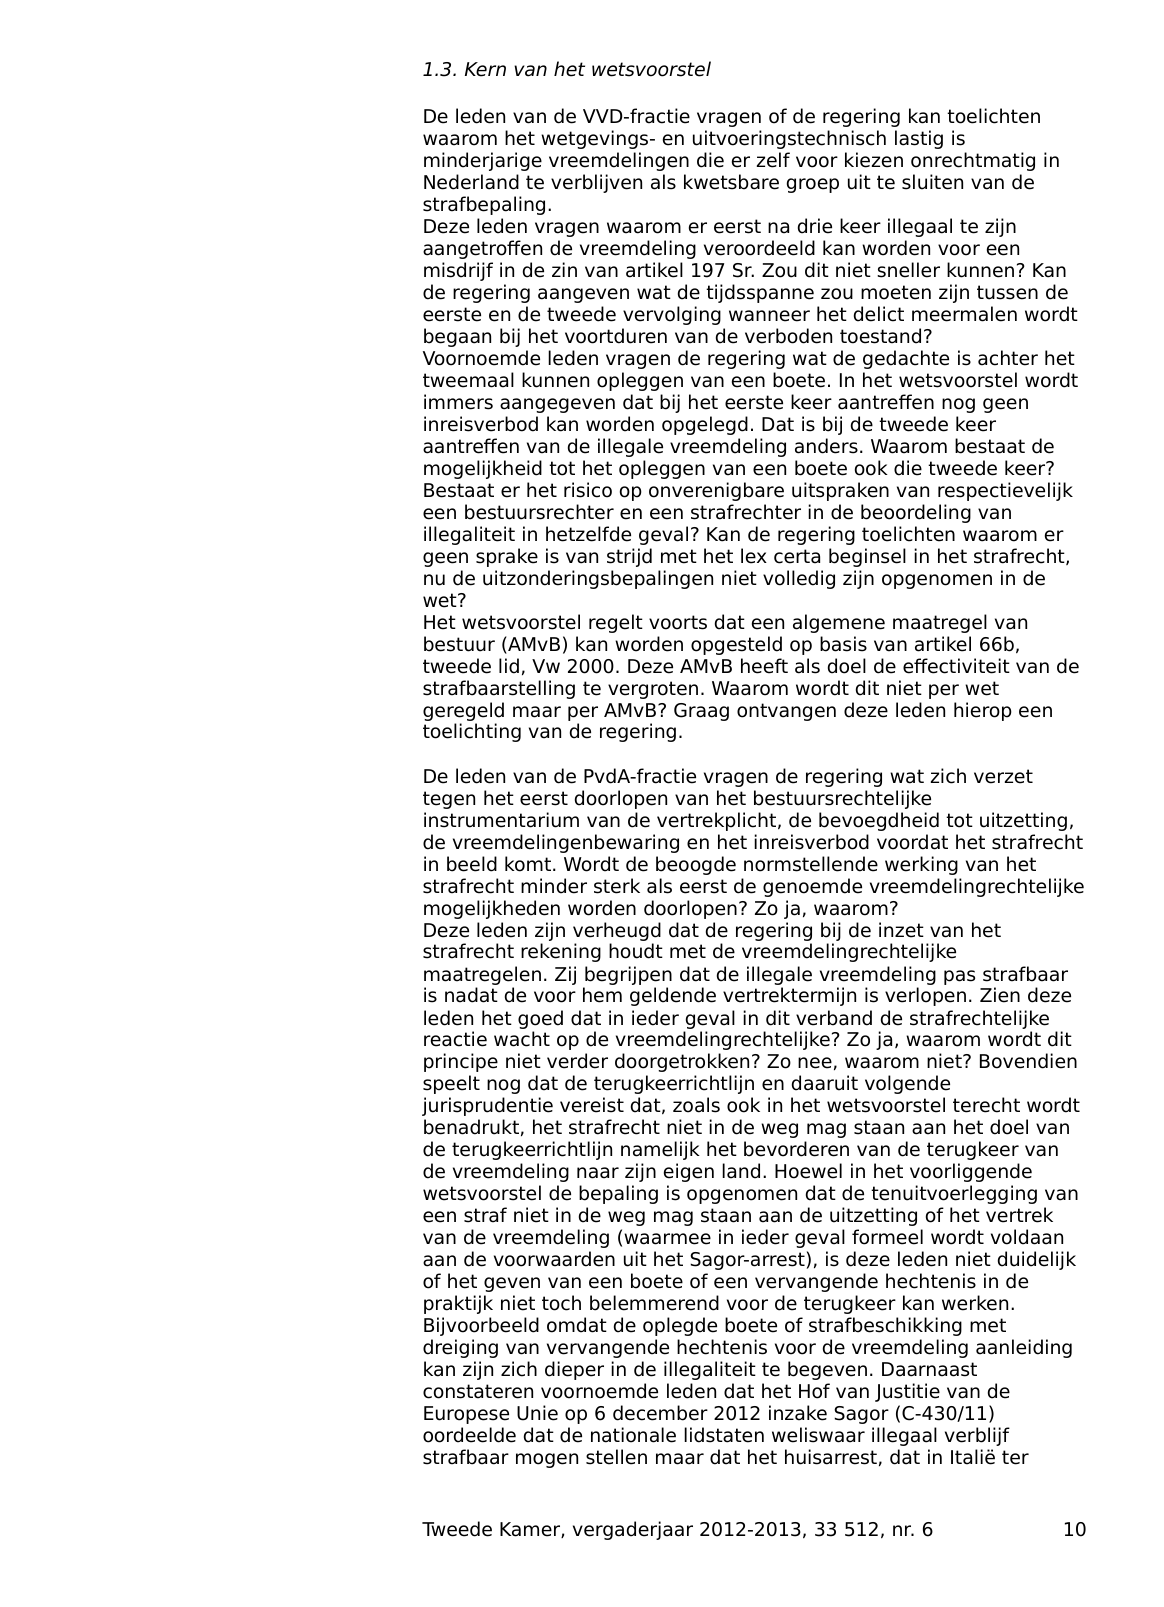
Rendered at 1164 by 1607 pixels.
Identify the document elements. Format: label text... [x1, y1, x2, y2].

text Bestaat er het risico op onverenigbare uitspraken van respectievelijk een bestuursrechter en een strafrechter in de beoordeling van illegaliteit in hetzelfde geval? Kan de regering toelichten waarom er geen sprake is van strijd met het lex certa beginsel in het strafrecht, nu de uitzonderingsbepalingen niet volledig zijn opgenomen in de wet? [422, 480, 1087, 612]
text Voornoemde leden vragen de regering wat de gedachte is achter het tweemaal kunnen opleggen van een boete. In het wetsvoorstel wordt immers aangegeven dat bij het eerste keer aantreffen nog geen inreisverbod kan worden opgelegd. Dat is bij de tweede keer aantreffen van de illegale vreemdeling anders. Waarom bestaat de mogelijkheid tot het opleggen van een boete ook die tweede keer? [422, 348, 1087, 480]
text Deze leden zijn verheugd dat de regering bij de inzet van het strafrecht rekening houdt met de vreemdelingrechtelijke maatregelen. Zij begrijpen dat de illegale vreemdeling pas strafbaar is nadat de voor hem geldende vertrektermijn is verlopen. Zien deze leden het goed dat in ieder geval in dit verband de strafrechtelijke reactie wacht op de vreemdelingrechtelijke? Zo ja, waarom wordt dit principe niet verder doorgetrokken? Zo nee, waarom niet? Bovendien speelt nog dat de terugkeerrichtlijn en daaruit volgende jurisprudentie vereist dat, zoals ook in het wetsvoorstel terecht wordt benadrukt, het strafrecht niet in de weg mag staan aan het doel van de terugkeerrichtlijn namelijk het bevorderen van de terugkeer van de vreemdeling naar zijn eigen land. Hoewel in het voorliggende wetsvoorstel de bepaling is opgenomen dat de tenuitvoerlegging van een straf niet in de weg mag staan aan de uitzetting of het vertrek van de vreemdeling (waarmee in ieder geval formeel wordt voldaan aan de voorwaarden uit het Sagor-arrest), is deze leden niet duidelijk of het geven van een boete of een vervangende hechtenis in de praktijk niet toch belemmerend voor de terugkeer kan werken. Bijvoorbeeld omdat de oplegde boete of strafbeschikking met dreiging van vervangende hechtenis voor de vreemdeling aanleiding kan zijn zich dieper in de illegaliteit te begeven. Daarnaast constateren voornoemde leden dat het Hof van Justitie van de Europese Unie op 6 december 2012 inzake Sagor (C-430/11) oordeelde dat de nationale lidstaten weliswaar illegaal verblijf strafbaar mogen stellen maar dat het huisarrest, dat in Italië ter [422, 919, 1087, 1469]
text De leden van de PvdA-fractie vragen de regering wat zich verzet tegen het eerst doorlopen van het bestuursrechtelijke instrumentarium van de vertrekplicht, de bevoegdheid tot uitzetting, de vreemdelingenbewaring en het inreisverbod voordat het strafrecht in beeld komt. Wordt de beoogde normstellende werking van het strafrecht minder sterk als eerst de genoemde vreemdelingrechtelijke mogelijkheden worden doorlopen? Zo ja, waarom? [422, 766, 1087, 919]
text Deze leden vragen waarom er eerst na drie keer illegaal te zijn aangetroffen de vreemdeling veroordeeld kan worden voor een misdrijf in de zin van artikel 197 Sr. Zou dit niet sneller kunnen? Kan de regering aangeven wat de tijdsspanne zou moeten zijn tussen de eerste en de tweede vervolging wanneer het delict meermalen wordt begaan bij het voortduren van de verboden toestand? [422, 216, 1087, 348]
text Het wetsvoorstel regelt voorts dat een algemene maatregel van bestuur (AMvB) kan worden opgesteld op basis van artikel 66b, tweede lid, Vw 2000. Deze AMvB heeft als doel de effectiviteit van de strafbaarstelling te vergroten. Waarom wordt dit niet per wet geregeld maar per AMvB? Graag ontvangen deze leden hierop een toelichting van de regering. [422, 612, 1087, 743]
subtitle 1.3. Kern van het wetsvoorstel [422, 59, 1087, 81]
text De leden van de VVD-fractie vragen of de regering kan toelichten waarom het wetgevings- en uitvoeringstechnisch lastig is minderjarige vreemdelingen die er zelf voor kiezen onrechtmatig in Nederland te verblijven als kwetsbare groep uit te sluiten van de strafbepaling. [422, 106, 1087, 216]
